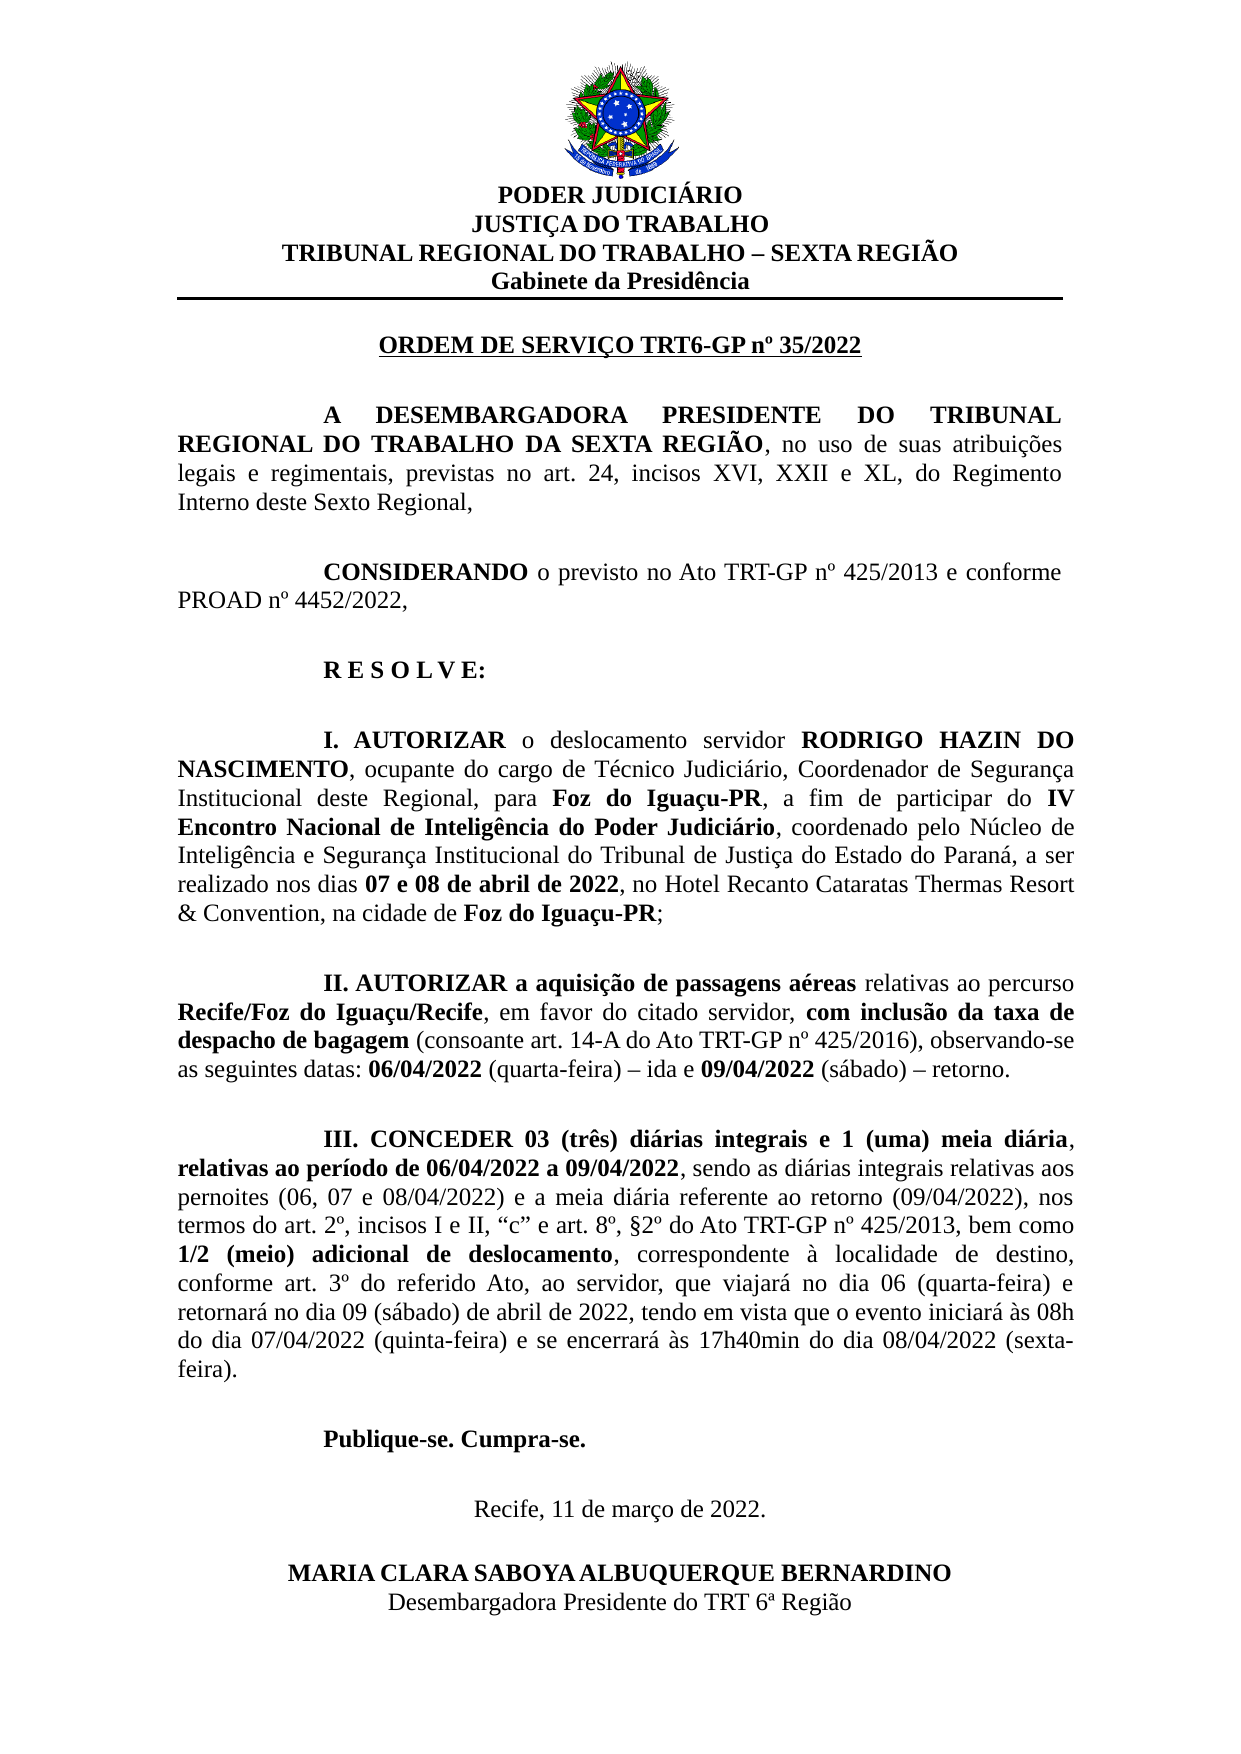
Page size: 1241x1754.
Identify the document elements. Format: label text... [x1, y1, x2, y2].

text A DESEMBARGADORA PRESIDENTE DO TRIBUNAL REGIONAL DO TRABALHO DA SEXTA REGIÃO, no uso de suas atribuições legais e regimentais, previstas no art. 24, incisos XVI, XXII e XL, do Regimento Interno deste Sexto Regional, [177, 401, 1062, 516]
text PODER JUDICIÁRIO [177, 180, 1063, 209]
text JUSTIÇA DO TRABALHO [177, 209, 1063, 238]
text Recife, 11 de março de 2022. [177, 1494, 1062, 1523]
text II. AUTORIZAR a aquisição de passagens aéreas relativas ao percurso Recife/Foz do Iguaçu/Recife, em favor do citado servidor, com inclusão da taxa de despacho de bagagem (consoante art. 14-A do Ato TRT-GP nº 425/2016), observando-se as seguintes datas: 06/04/2022 (quarta-feira) – ida e 09/04/2022 (sábado) – retorno. [177, 968, 1075, 1083]
text I. AUTORIZAR o deslocamento servidor RODRIGO HAZIN DO NASCIMENTO, ocupante do cargo de Técnico Judiciário, Coordenador de Segurança Institucional deste Regional, para Foz do Iguaçu-PR, a fim de participar do IV Encontro Nacional de Inteligência do Poder Judiciário, coordenado pelo Núcleo de Inteligência e Segurança Institucional do Tribunal de Justiça do Estado do Paraná, a ser realizado nos dias 07 e 08 de abril de 2022, no Hotel Recanto Cataratas Thermas Resort & Convention, na cidade de Foz do Iguaçu-PR; [177, 726, 1075, 927]
text TRIBUNAL REGIONAL DO TRABALHO – SEXTA REGIÃO [177, 238, 1063, 266]
text CONSIDERANDO o previsto no Ato TRT-GP nº 425/2013 e conforme PROAD nº 4452/2022, [177, 557, 1062, 614]
picture [558, 59, 682, 181]
text R E S O L V E: [177, 656, 1062, 684]
text MARIA CLARA SABOYA ALBUQUERQUE BERNARDINO [177, 1558, 1062, 1587]
text III. CONCEDER 03 (três) diárias integrais e 1 (uma) meia diária, relativas ao período de 06/04/2022 a 09/04/2022, sendo as diárias integrais relativas aos pernoites (06, 07 e 08/04/2022) e a meia diária referente ao retorno (09/04/2022), nos termos do art. 2º, incisos I e II, “c” e art. 8º, §2º do Ato TRT-GP nº 425/2013, bem como 1/2 (meio) adicional de deslocamento, correspondente à localidade de destino, conforme art. 3º do referido Ato, ao servidor, que viajará no dia 06 (quarta-feira) e retornará no dia 09 (sábado) de abril de 2022, tendo em vista que o evento iniciará às 08h do dia 07/04/2022 (quinta-feira) e se encerrará às 17h40min do dia 08/04/2022 (sexta-feira). [177, 1124, 1075, 1383]
text Gabinete da Presidência [177, 266, 1063, 297]
text Desembargadora Presidente do TRT 6ª Região [177, 1587, 1062, 1616]
text Publique-se. Cumpra-se. [177, 1424, 1062, 1453]
text ORDEM DE SERVIÇO TRT6-GP nº 35/2022 [177, 331, 1062, 359]
